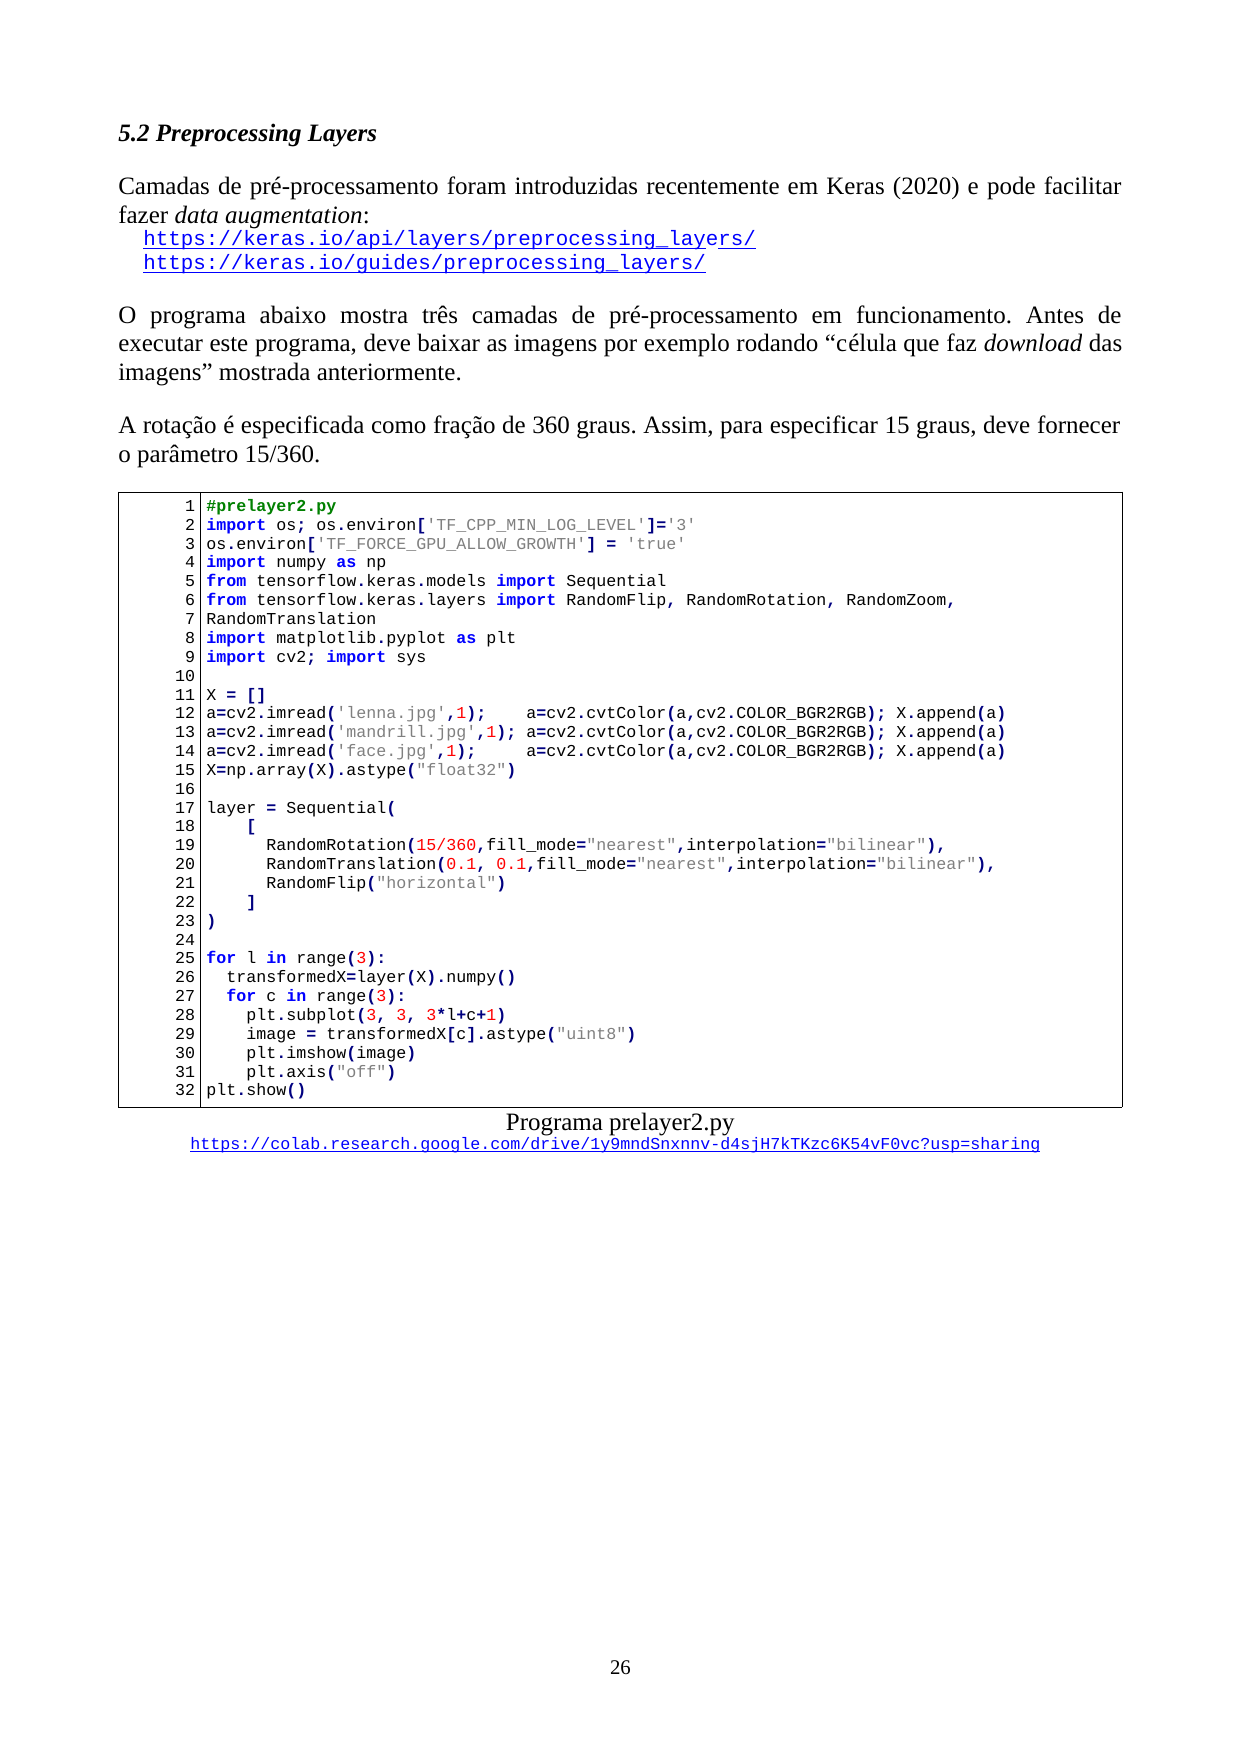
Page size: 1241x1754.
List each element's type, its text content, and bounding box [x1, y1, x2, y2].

text https://keras.io/api/layers/preprocessing_layers/ [118, 228, 1122, 252]
text 5.2 Preprocessing Layers [118, 118, 1122, 147]
text Camadas de pré-processamento foram introduzidas recentemente em Keras (2020) e pode facilitar fazer data augmentation: [118, 171, 1122, 228]
text https://colab.research.google.com/drive/1y9mndSnxnnv-d4sjH7kTKzc6K54vF0vc?usp=sharing [118, 1135, 1122, 1154]
table_header 1 2 3 4 5 6 7 8 9 10 11 12 13 14 15 16 17 18 19 20 21 22 23 24 25 26 27 28 29 30 31 32 [119, 493, 200, 1107]
text A rotação é especificada como fração de 360 graus. Assim, para especificar 15 graus, deve fornecer o parâmetro 15/360. [118, 410, 1122, 468]
text Programa prelayer2.py [118, 1108, 1122, 1135]
table_header #prelayer2.py import os; os.environ['TF_CPP_MIN_LOG_LEVEL']='3' os.environ['TF_FORCE_GPU_ALLOW_GROWTH'] = 'true' import numpy as np from tensorflow.keras.models import Sequential from tensorflow.keras.layers import RandomFlip, RandomRotation, RandomZoom, RandomTranslation import matplotlib.pyplot as plt import cv2; import sys X = [] a=cv2.imread('lenna.jpg',1); a=cv2.cvtColor(a,cv2.COLOR_BGR2RGB); X.append(a) a=cv2.imread('mandrill.jpg',1); a=cv2.cvtColor(a,cv2.COLOR_BGR2RGB); X.append(a) a=cv2.imread('face.jpg',1); a=cv2.cvtColor(a,cv2.COLOR_BGR2RGB); X.append(a) X=np.array(X).astype("float32") layer = Sequential( [ RandomRotation(15/360,fill_mode="nearest",interpolation="bilinear"), RandomTranslation(0.1, 0.1,fill_mode="nearest",interpolation="bilinear"), RandomFlip("horizontal") ] ) for l in range(3): transformedX=layer(X).numpy() for c in range(3): plt.subplot(3, 3, 3*l+c+1) image = transformedX[c].astype("uint8") plt.imshow(image) plt.axis("off") plt.show() [201, 493, 1122, 1107]
text https://keras.io/guides/preprocessing_layers/ [118, 252, 1122, 276]
text O programa abaixo mostra três camadas de pré-processamento em funcionamento. Antes de executar este programa, deve baixar as imagens por exemplo rodando “célula que faz download das imagens” mostrada anteriormente. [118, 300, 1122, 386]
